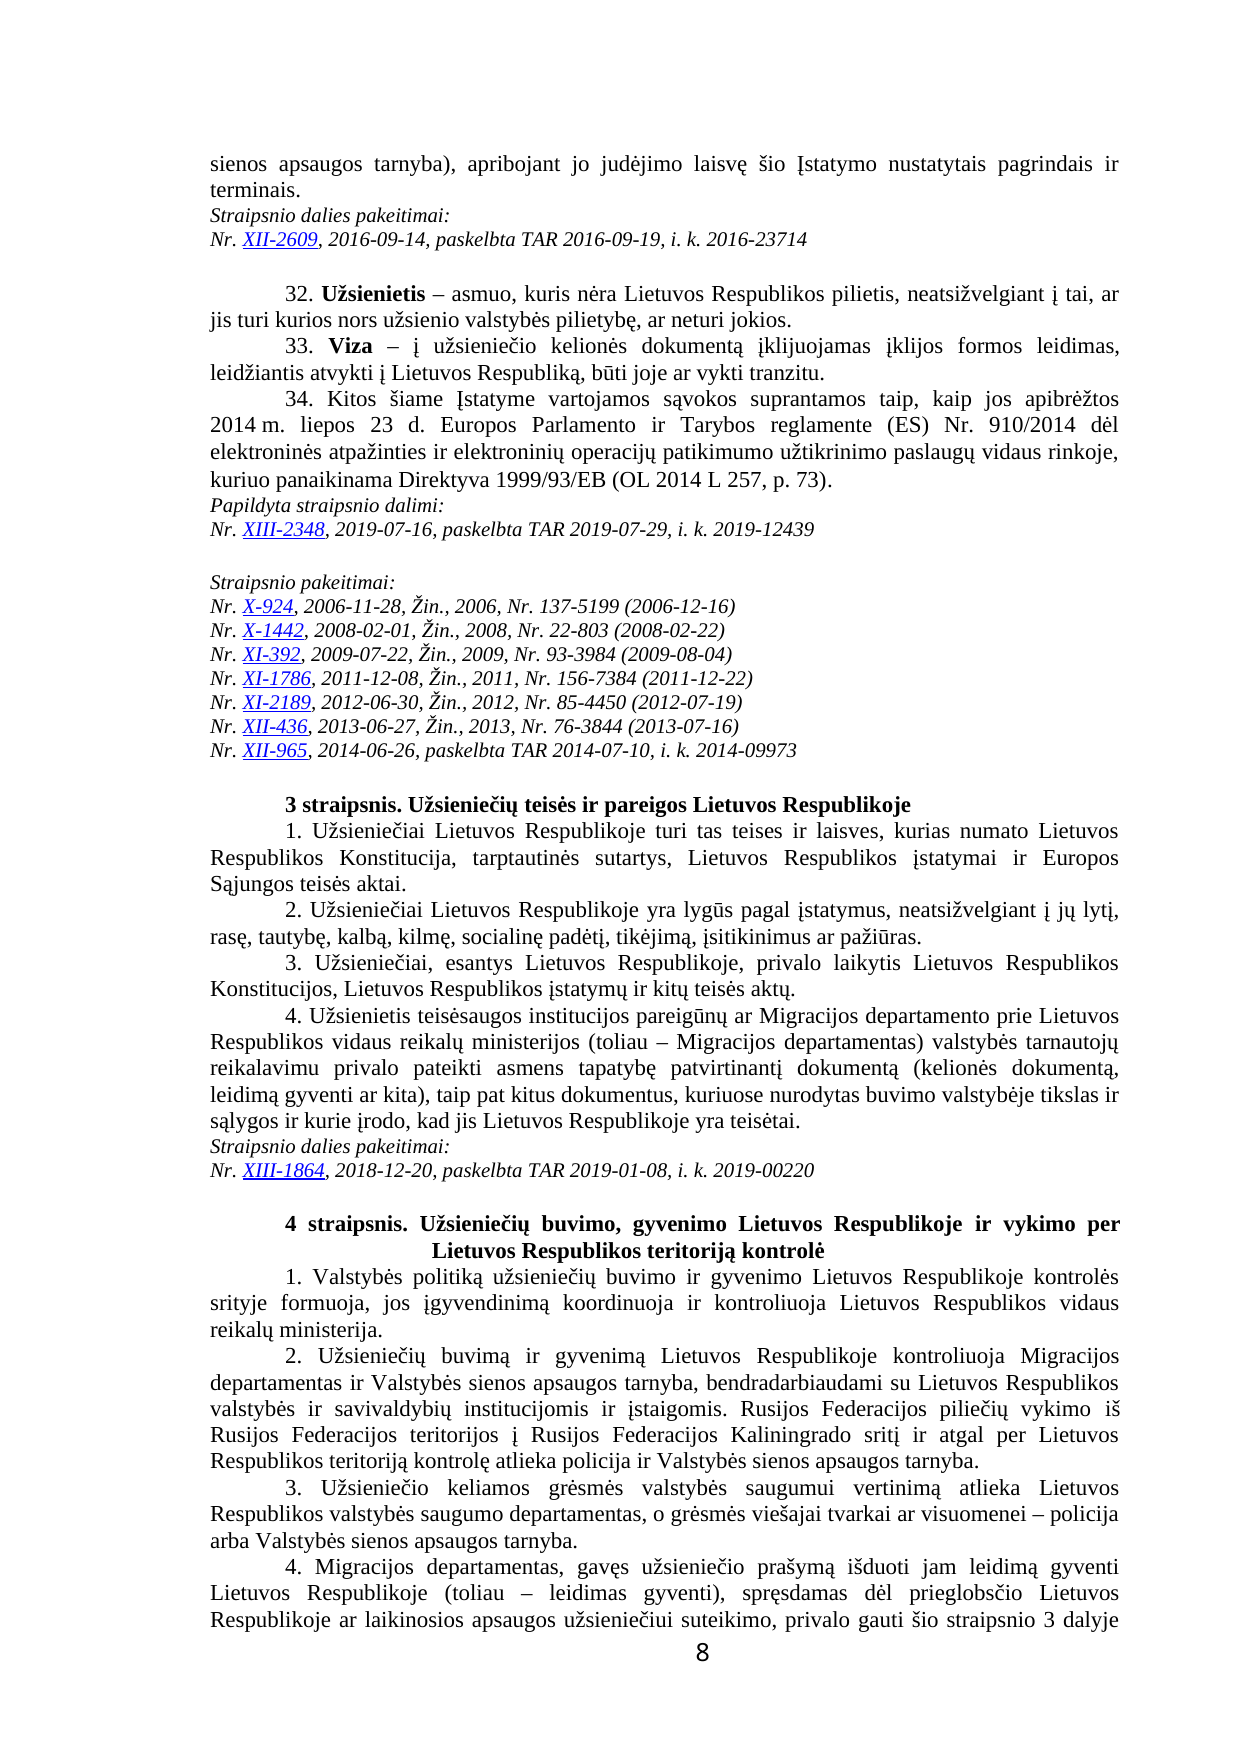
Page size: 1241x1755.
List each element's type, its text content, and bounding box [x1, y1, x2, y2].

text 34. Kitos šiame Įstatyme vartojamos sąvokos suprantamos taip, kaip jos apibrėžtos 2014 m. liepos 23 d. Europos Parlamento ir Tarybos reglamente (ES) Nr. 910/2014 dėl elektroninės atpažinties ir elektroninių operacijų patikimumo užtikrinimo paslaugų vidaus rinkoje, kuriuo panaikinama Direktyva 1999/93/EB (OL 2014 L 257, p. 73). [210, 385, 1120, 493]
text 3. Užsieniečio keliamos grėsmės valstybės saugumui vertinimą atlieka Lietuvos Respublikos valstybės saugumo departamentas, o grėsmės viešajai tvarkai ar visuomenei – policija arba Valstybės sienos apsaugos tarnyba. [210, 1474, 1120, 1553]
text sienos apsaugos tarnyba), apribojant jo judėjimo laisvę šio Įstatymo nustatytais pagrindais ir terminais. [210, 150, 1120, 203]
text Straipsnio pakeitimai: [210, 570, 1120, 594]
text Nr. XI-2189, 2012-06-30, Žin., 2012, Nr. 85-4450 (2012-07-19) [210, 690, 1120, 714]
text Nr. XI-1786, 2011-12-08, Žin., 2011, Nr. 156-7384 (2011-12-22) [210, 666, 1120, 690]
text 1. Valstybės politiką užsieniečių buvimo ir gyvenimo Lietuvos Respublikoje kontrolės srityje formuoja, jos įgyvendinimą koordinuoja ir kontroliuoja Lietuvos Respublikos vidaus reikalų ministerija. [210, 1263, 1120, 1342]
text 3. Užsieniečiai, esantys Lietuvos Respublikoje, privalo laikytis Lietuvos Respublikos Konstitucijos, Lietuvos Respublikos įstatymų ir kitų teisės aktų. [210, 949, 1120, 1002]
text Straipsnio dalies pakeitimai: [210, 203, 1120, 227]
text 2. Užsieniečių buvimą ir gyvenimą Lietuvos Respublikoje kontroliuoja Migracijos departamentas ir Valstybės sienos apsaugos tarnyba, bendradarbiaudami su Lietuvos Respublikos valstybės ir savivaldybių institucijomis ir įstaigomis. Rusijos Federacijos piliečių vykimo iš Rusijos Federacijos teritorijos į Rusijos Federacijos Kaliningrado sritį ir atgal per Lietuvos Respublikos teritoriją kontrolę atlieka policija ir Valstybės sienos apsaugos tarnyba. [210, 1342, 1120, 1474]
text Nr. XII-436, 2013-06-27, Žin., 2013, Nr. 76-3844 (2013-07-16) [210, 714, 1120, 738]
text 33. Viza – į užsieniečio kelionės dokumentą įklijuojamas įklijos formos leidimas, leidžiantis atvykti į Lietuvos Respubliką, būti joje ar vykti tranzitu. [210, 332, 1120, 385]
text Nr. XIII-2348, 2019-07-16, paskelbta TAR 2019-07-29, i. k. 2019-12439 [210, 517, 1120, 541]
text Straipsnio dalies pakeitimai: [210, 1133, 1120, 1158]
text Nr. XII-2609, 2016-09-14, paskelbta TAR 2016-09-19, i. k. 2016-23714 [210, 227, 1120, 251]
text Nr. XIII-1864, 2018-12-20, paskelbta TAR 2019-01-08, i. k. 2019-00220 [210, 1158, 1120, 1182]
text 4. Užsienietis teisėsaugos institucijos pareigūnų ar Migracijos departamento prie Lietuvos Respublikos vidaus reikalų ministerijos (toliau – Migracijos departamentas) valstybės tarnautojų reikalavimu privalo pateikti asmens tapatybę patvirtinantį dokumentą (kelionės dokumentą, leidimą gyventi ar kita), taip pat kitus dokumentus, kuriuose nurodytas buvimo valstybėje tikslas ir sąlygos ir kurie įrodo, kad jis Lietuvos Respublikoje yra teisėtai. [210, 1002, 1120, 1133]
text Nr. XII-965, 2014-06-26, paskelbta TAR 2014-07-10, i. k. 2014-09973 [210, 738, 1120, 762]
text 32. Užsienietis – asmuo, kuris nėra Lietuvos Respublikos pilietis, neatsižvelgiant į tai, ar jis turi kurios nors užsienio valstybės pilietybę, ar neturi jokios. [210, 279, 1120, 332]
text 2. Užsieniečiai Lietuvos Respublikoje yra lygūs pagal įstatymus, neatsižvelgiant į jų lytį, rasę, tautybę, kalbą, kilmę, socialinę padėtį, tikėjimą, įsitikinimus ar pažiūras. [210, 896, 1120, 949]
text 4 straipsnis. Užsieniečių buvimo, gyvenimo Lietuvos Respublikoje ir vykimo per Lietuvos Respublikos teritoriją kontrolė [285, 1210, 1120, 1263]
text 3 straipsnis. Užsieniečių teisės ir pareigos Lietuvos Respublikoje [210, 791, 1120, 817]
text 1. Užsieniečiai Lietuvos Respublikoje turi tas teises ir laisves, kurias numato Lietuvos Respublikos Konstitucija, tarptautinės sutartys, Lietuvos Respublikos įstatymai ir Europos Sąjungos teisės aktai. [210, 817, 1120, 896]
text Nr. X-1442, 2008-02-01, Žin., 2008, Nr. 22-803 (2008-02-22) [210, 618, 1120, 642]
text 4. Migracijos departamentas, gavęs užsieniečio prašymą išduoti jam leidimą gyventi Lietuvos Respublikoje (toliau – leidimas gyventi), spręsdamas dėl prieglobsčio Lietuvos Respublikoje ar laikinosios apsaugos užsieniečiui suteikimo, privalo gauti šio straipsnio 3 dalyje [210, 1553, 1120, 1632]
text Nr. XI-392, 2009-07-22, Žin., 2009, Nr. 93-3984 (2009-08-04) [210, 642, 1120, 666]
text Nr. X-924, 2006-11-28, Žin., 2006, Nr. 137-5199 (2006-12-16) [210, 594, 1120, 618]
text Papildyta straipsnio dalimi: [210, 493, 1120, 517]
